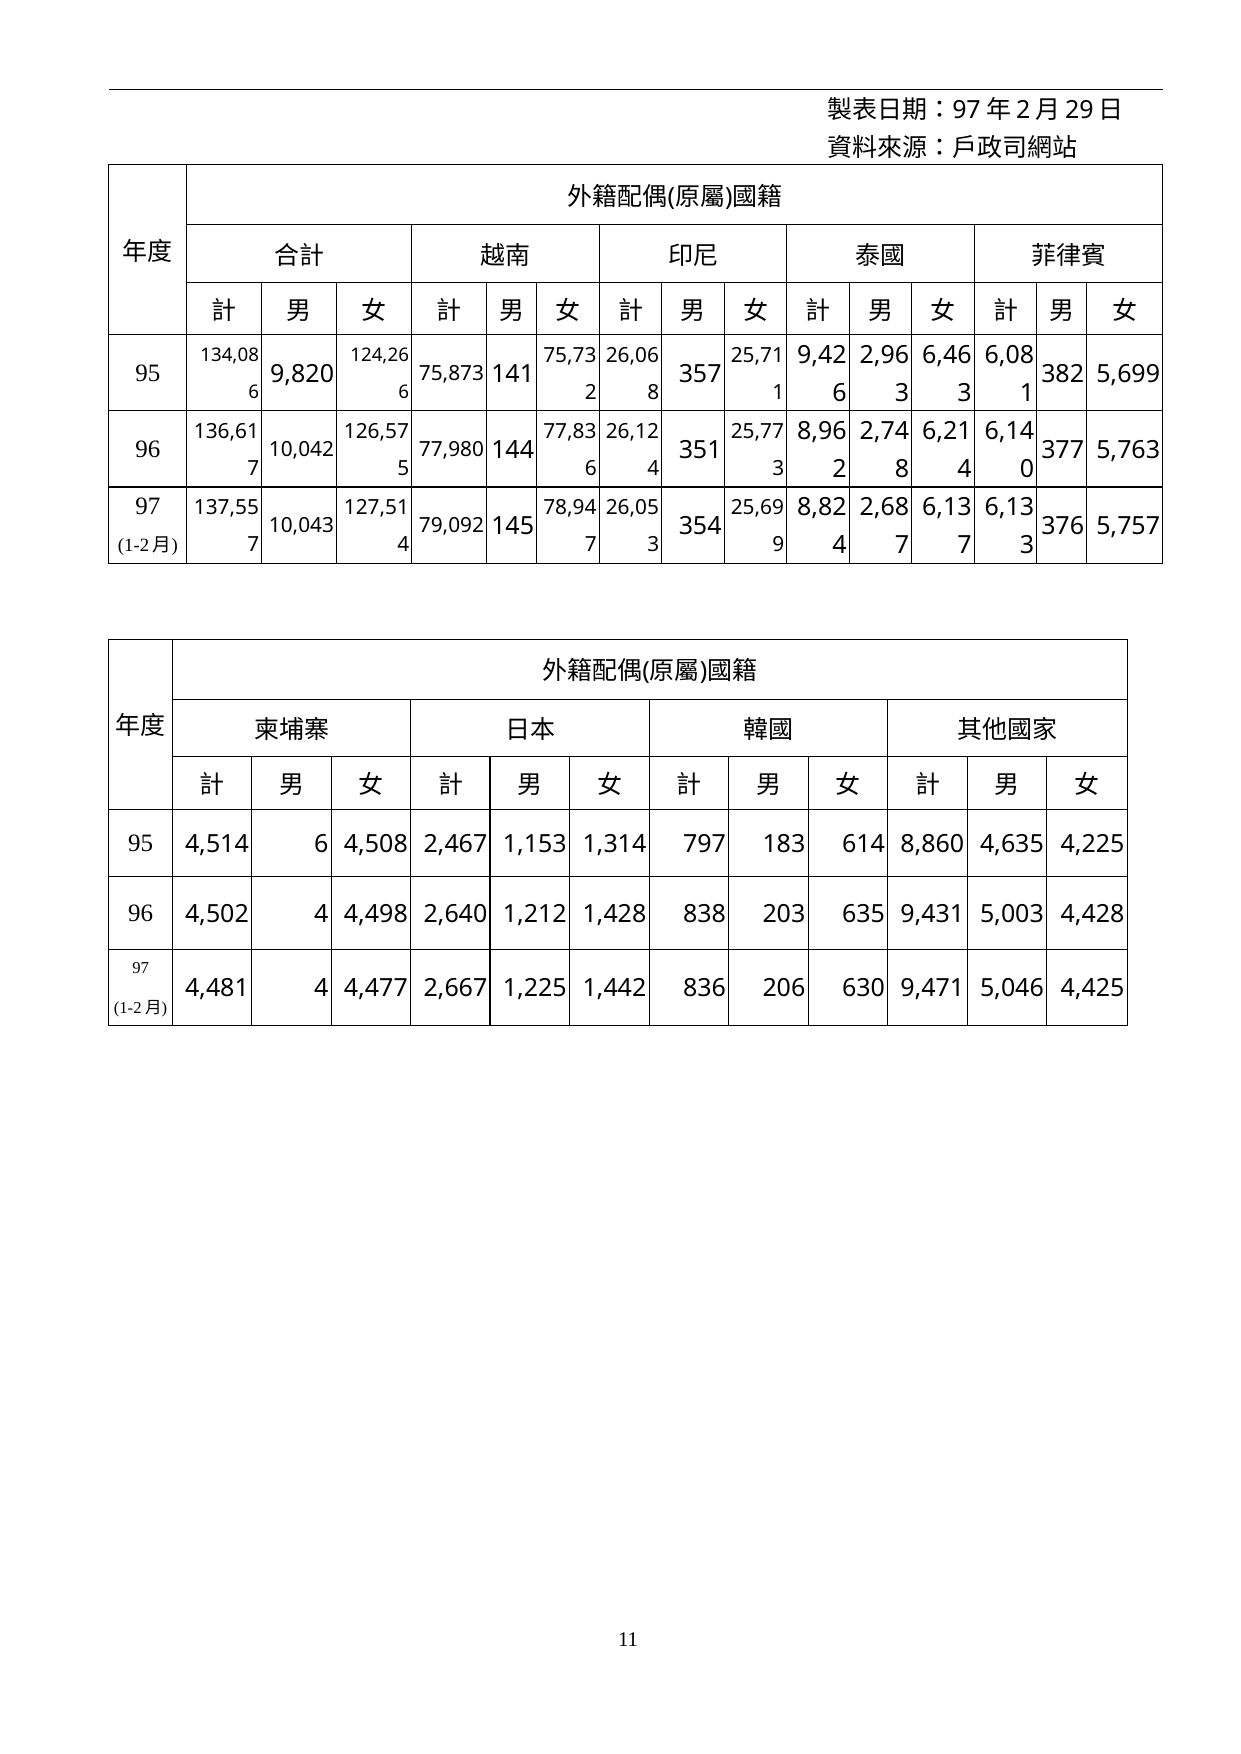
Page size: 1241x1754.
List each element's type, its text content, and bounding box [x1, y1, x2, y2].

table_cell 95 [109, 335, 186, 410]
table_cell 4,498 [332, 877, 410, 948]
table_cell 製表日期：97年2月29日 資料來源：戶政司網站 [824, 90, 1163, 164]
table_cell 77,836 [537, 411, 599, 486]
table_cell 女 [1047, 757, 1127, 808]
table_cell 8,962 [787, 411, 849, 486]
table_cell [109, 90, 824, 164]
table_cell 8,824 [787, 488, 849, 562]
table_cell 25,699 [725, 488, 786, 562]
table_cell 男 [850, 283, 911, 334]
table_cell 134,086 [187, 335, 261, 410]
table_cell 1,442 [570, 950, 649, 1024]
table_cell 9,431 [888, 877, 967, 948]
table_cell 韓國 [650, 700, 887, 756]
table_cell 75,873 [412, 335, 486, 410]
table_cell 9,426 [787, 335, 849, 410]
table_cell 630 [809, 950, 887, 1024]
table_cell 2,748 [850, 411, 911, 486]
table_cell 97 (1-2月) [109, 950, 172, 1024]
table_cell 計 [650, 757, 728, 808]
table_cell 9,820 [262, 335, 336, 410]
table_cell 計 [787, 283, 849, 334]
table_cell 79,092 [412, 488, 486, 562]
table_cell 計 [600, 283, 661, 334]
table_cell 203 [729, 877, 808, 948]
table_cell 97 (1-2月) [109, 488, 186, 562]
table_cell 4,477 [332, 950, 410, 1024]
table_cell 1,212 [491, 877, 569, 948]
table_cell 144 [487, 411, 536, 486]
table_cell 6,214 [912, 411, 974, 486]
table_cell 男 [491, 757, 569, 808]
table_cell 26,124 [600, 411, 661, 486]
table_cell 男 [262, 283, 336, 334]
table_cell 男 [662, 283, 724, 334]
table_cell 382 [1037, 335, 1086, 410]
table_cell 計 [975, 283, 1036, 334]
table_cell 4 [252, 877, 331, 948]
table_cell 6,133 [975, 488, 1036, 562]
table_cell 2,667 [411, 950, 489, 1024]
table_cell 2,687 [850, 488, 911, 562]
table_cell 2,640 [411, 877, 489, 948]
table_cell 計 [173, 757, 251, 808]
table_cell 5,003 [968, 877, 1046, 948]
table_cell 外籍配偶(原屬)國籍 [187, 165, 1162, 224]
table_cell 女 [332, 757, 410, 808]
table_cell 越南 [412, 225, 599, 282]
table_cell 6,140 [975, 411, 1036, 486]
table_cell 145 [487, 488, 536, 562]
table_cell 124,266 [337, 335, 411, 410]
table_cell 25,773 [725, 411, 786, 486]
table_cell 合計 [187, 225, 411, 282]
table_cell 6,081 [975, 335, 1036, 410]
table_cell 614 [809, 810, 887, 876]
table_cell 1,314 [570, 810, 649, 876]
table_cell 女 [537, 283, 599, 334]
table_cell 女 [725, 283, 786, 334]
table_cell 計 [411, 757, 489, 808]
table_cell 4 [252, 950, 331, 1024]
table_cell 柬埔寨 [173, 700, 410, 756]
table_cell 8,860 [888, 810, 967, 876]
table_cell 女 [912, 283, 974, 334]
table_cell 1,428 [570, 877, 649, 948]
table_cell 357 [662, 335, 724, 410]
table_cell 9,471 [888, 950, 967, 1024]
table_cell 2,963 [850, 335, 911, 410]
table_cell 137,557 [187, 488, 261, 562]
table_cell 女 [1087, 283, 1162, 334]
table_cell 4,425 [1047, 950, 1127, 1024]
table_cell 95 [109, 810, 172, 876]
table_cell 836 [650, 950, 728, 1024]
table_cell 206 [729, 950, 808, 1024]
table_cell 25,711 [725, 335, 786, 410]
table_cell 1,225 [491, 950, 569, 1024]
table_cell 4,225 [1047, 810, 1127, 876]
table_cell 2,467 [411, 810, 489, 876]
table_cell 77,980 [412, 411, 486, 486]
table_cell 635 [809, 877, 887, 948]
table_cell 127,514 [337, 488, 411, 562]
table_cell 菲律賓 [975, 225, 1162, 282]
table_cell 1,153 [491, 810, 569, 876]
table_cell 其他國家 [888, 700, 1127, 756]
table_cell 354 [662, 488, 724, 562]
table_cell 5,699 [1087, 335, 1162, 410]
table_cell 計 [412, 283, 486, 334]
table_cell 5,763 [1087, 411, 1162, 486]
table_cell 797 [650, 810, 728, 876]
table_cell 136,617 [187, 411, 261, 486]
table_cell 女 [337, 283, 411, 334]
table_cell 5,046 [968, 950, 1046, 1024]
table_cell 96 [109, 411, 186, 486]
table_cell 78,947 [537, 488, 599, 562]
table_cell 377 [1037, 411, 1086, 486]
table_cell 女 [809, 757, 887, 808]
table_cell 6,137 [912, 488, 974, 562]
table_cell 男 [487, 283, 536, 334]
table_cell 376 [1037, 488, 1086, 562]
table_cell 4,428 [1047, 877, 1127, 948]
table_header [149, 1621, 1197, 1627]
table_cell 141 [487, 335, 536, 410]
table_cell 10,042 [262, 411, 336, 486]
table_cell 4,502 [173, 877, 251, 948]
table_header 年度 [109, 640, 172, 808]
table_cell 4,508 [332, 810, 410, 876]
table_cell 計 [187, 283, 261, 334]
table_cell 10,043 [262, 488, 336, 562]
table_cell 96 [109, 877, 172, 948]
table_cell 183 [729, 810, 808, 876]
table_cell 26,068 [600, 335, 661, 410]
table_cell 男 [729, 757, 808, 808]
table_cell 126,575 [337, 411, 411, 486]
table_cell 838 [650, 877, 728, 948]
table_cell 計 [888, 757, 967, 808]
table_cell 泰國 [787, 225, 974, 282]
table_header 外籍配偶(原屬)國籍 [173, 640, 1127, 698]
table_cell 日本 [411, 700, 649, 756]
table_cell 男 [968, 757, 1046, 808]
table_cell 年度 [109, 165, 186, 334]
table_cell 男 [1037, 283, 1086, 334]
table_cell 5,757 [1087, 488, 1162, 562]
table_cell 6,463 [912, 335, 974, 410]
table_cell 印尼 [600, 225, 786, 282]
table_cell 75,732 [537, 335, 599, 410]
table_cell 351 [662, 411, 724, 486]
table_cell 4,635 [968, 810, 1046, 876]
table_cell 4,514 [173, 810, 251, 876]
table_cell 女 [570, 757, 649, 808]
table_cell 26,053 [600, 488, 661, 562]
table_cell 6 [252, 810, 331, 876]
table_cell 男 [252, 757, 331, 808]
table_cell 4,481 [173, 950, 251, 1024]
